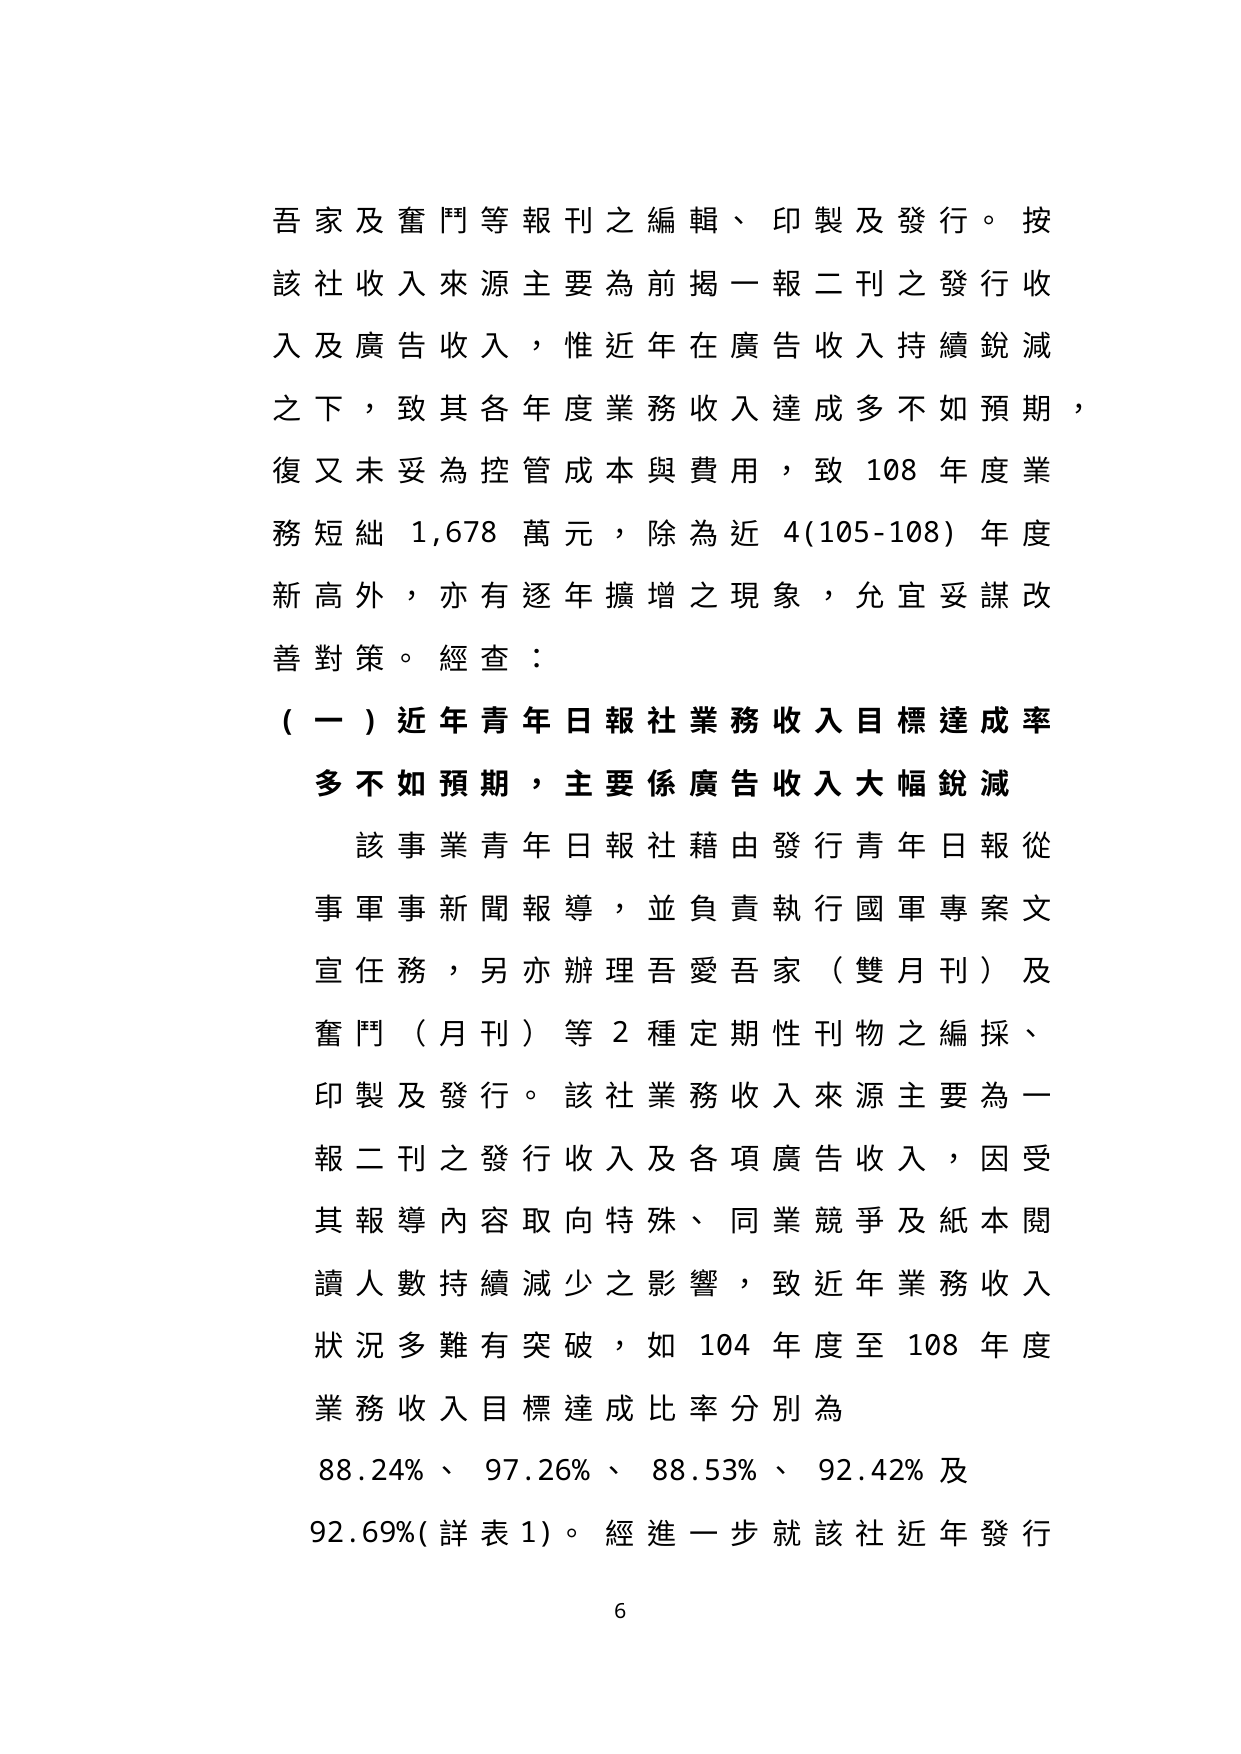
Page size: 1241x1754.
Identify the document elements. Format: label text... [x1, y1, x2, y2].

text 該事業青年日報社藉由發行青年日報從事軍事新聞報導，並負責執行國軍專案文宣任務，另亦辦理吾愛吾家（雙月刊）及奮鬥（月刊）等2種定期性刊物之編採、印製及發行。該社業務收入來源主要為一報二刊之發行收入及各項廣告收入，因受其報導內容取向特殊、同業競爭及紙本閱讀人數持續減少之影響，致近年業務收入狀況多難有突破，如104年度至108年度業務收入目標達成比率分別為88.24%、97.26%、88.53%、92.42%及92.69%(詳表1)。經進一步就該社近年發行 [271, 802, 1058, 1552]
text 國軍生產及服務作業基金福利及文教事業青年日報社主要業務係辦理青年日報、吾愛吾家及奮鬥等報刊之編輯、印製及發行。按該社收入來源主要為前揭一報二刊之發行收入及廣告收入，惟近年在廣告收入持續銳減之下，致其各年度業務收入達成多不如預期，復又未妥為控管成本與費用，致108年度業務短絀1,678萬元，除為近4(105-108)年度新高外，亦有逐年擴增之現象，允宜妥謀改善對策。經查： [242, 177, 1058, 677]
text (一)近年青年日報社業務收入目標達成率多不如預期，主要係廣告收入大幅銳減 [242, 677, 1058, 802]
